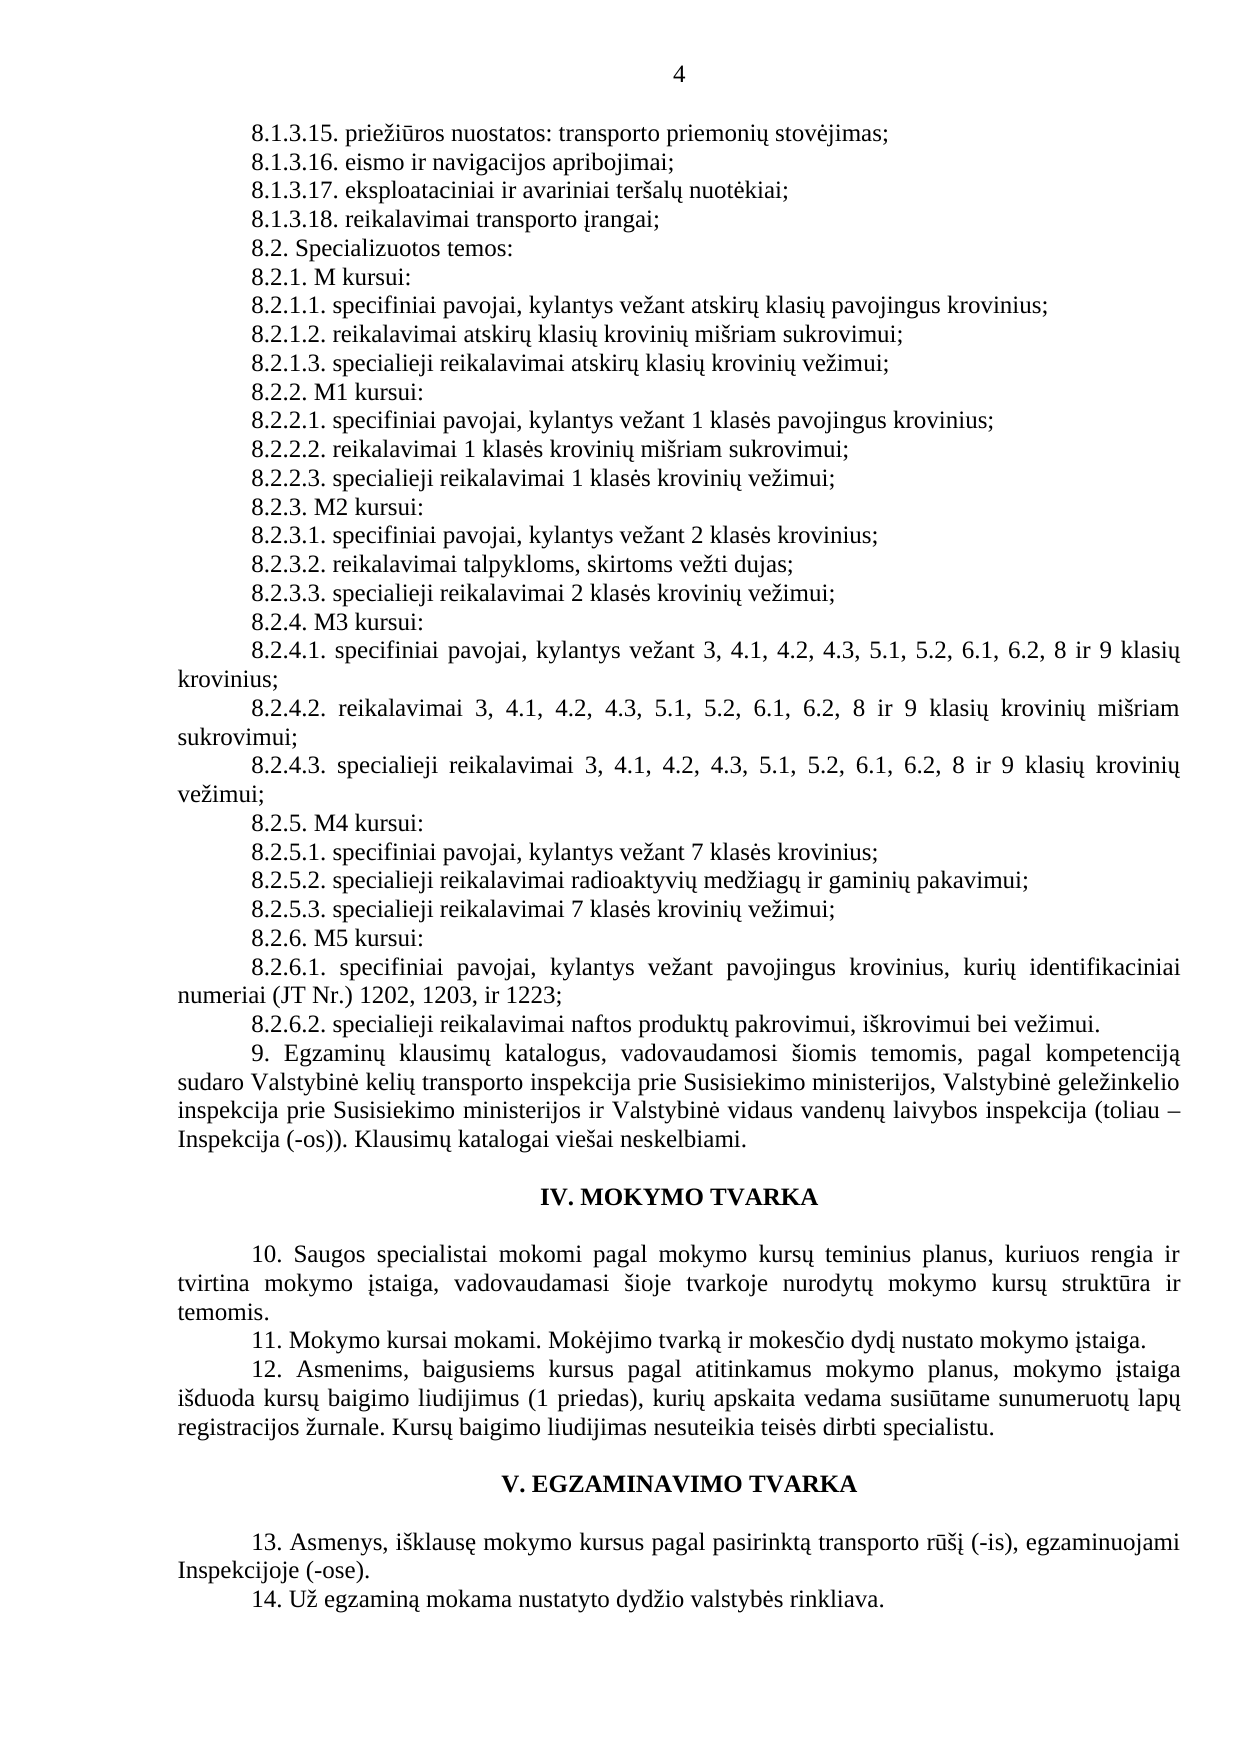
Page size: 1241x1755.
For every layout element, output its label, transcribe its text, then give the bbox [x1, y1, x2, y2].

text 8.2.3.3. specialieji reikalavimai 2 klasės krovinių vežimui; [177, 578, 1181, 607]
text 8.2.1.2. reikalavimai atskirų klasių krovinių mišriam sukrovimui; [177, 319, 1181, 348]
text 8.2.5.1. specifiniai pavojai, kylantys vežant 7 klasės krovinius; [177, 837, 1181, 866]
text 8.2.4.2. reikalavimai 3, 4.1, 4.2, 4.3, 5.1, 5.2, 6.1, 6.2, 8 ir 9 klasių krovinių mišriam sukrovimui; [177, 693, 1181, 751]
text 8.2.6.1. specifiniai pavojai, kylantys vežant pavojingus krovinius, kurių identifikaciniai numeriai (JT Nr.) 1202, 1203, ir 1223; [177, 952, 1181, 1009]
text 8.1.3.17. eksploataciniai ir avariniai teršalų nuotėkiai; [177, 176, 1181, 204]
text 8.2.5. M4 kursui: [177, 808, 1181, 837]
text 11. Mokymo kursai mokami. Mokėjimo tvarką ir mokesčio dydį nustato mokymo įstaiga. [177, 1326, 1181, 1354]
text 8.2.2.3. specialieji reikalavimai 1 klasės krovinių vežimui; [177, 463, 1181, 492]
text IV. MOKYMO TVARKA [177, 1182, 1181, 1211]
text 8.2.4. M3 kursui: [177, 607, 1181, 636]
text 8.2.2.1. specifiniai pavojai, kylantys vežant 1 klasės pavojingus krovinius; [177, 406, 1181, 434]
text 8.2.6. M5 kursui: [177, 923, 1181, 952]
text 12. Asmenims, baigusiems kursus pagal atitinkamus mokymo planus, mokymo įstaiga išduoda kursų baigimo liudijimus (1 priedas), kurių apskaita vedama susiūtame sunumeruotų lapų registracijos žurnale. Kursų baigimo liudijimas nesuteikia teisės dirbti specialistu. [177, 1354, 1181, 1441]
text 8.2.6.2. specialieji reikalavimai naftos produktų pakrovimui, iškrovimui bei vežimui. [177, 1009, 1181, 1038]
text 8.1.3.16. eismo ir navigacijos apribojimai; [177, 147, 1181, 176]
text 8.2.1. M kursui: [177, 262, 1181, 291]
text 8.2.3.2. reikalavimai talpykloms, skirtoms vežti dujas; [177, 549, 1181, 578]
text 8.2.5.2. specialieji reikalavimai radioaktyvių medžiagų ir gaminių pakavimui; [177, 866, 1181, 894]
text 8.2.3. M2 kursui: [177, 492, 1181, 521]
text 9. Egzaminų klausimų katalogus, vadovaudamosi šiomis temomis, pagal kompetenciją sudaro Valstybinė kelių transporto inspekcija prie Susisiekimo ministerijos, Valstybinė geležinkelio inspekcija prie Susisiekimo ministerijos ir Valstybinė vidaus vandenų laivybos inspekcija (toliau – Inspekcija (-os)). Klausimų katalogai viešai neskelbiami. [177, 1038, 1181, 1153]
text 10. Saugos specialistai mokomi pagal mokymo kursų teminius planus, kuriuos rengia ir tvirtina mokymo įstaiga, vadovaudamasi šioje tvarkoje nurodytų mokymo kursų struktūra ir temomis. [177, 1239, 1181, 1326]
text 8.2.4.3. specialieji reikalavimai 3, 4.1, 4.2, 4.3, 5.1, 5.2, 6.1, 6.2, 8 ir 9 klasių krovinių vežimui; [177, 751, 1181, 808]
text 8.2.2. M1 kursui: [177, 377, 1181, 406]
text 8.2.1.3. specialieji reikalavimai atskirų klasių krovinių vežimui; [177, 348, 1181, 377]
text 8.2.1.1. specifiniai pavojai, kylantys vežant atskirų klasių pavojingus krovinius; [177, 291, 1181, 319]
text 8.1.3.15. priežiūros nuostatos: transporto priemonių stovėjimas; [177, 118, 1181, 147]
text 13. Asmenys, išklausę mokymo kursus pagal pasirinktą transporto rūšį (-is), egzaminuojami Inspekcijoje (-ose). [177, 1527, 1181, 1584]
text 8.2.5.3. specialieji reikalavimai 7 klasės krovinių vežimui; [177, 894, 1181, 923]
text 8.2.3.1. specifiniai pavojai, kylantys vežant 2 klasės krovinius; [177, 521, 1181, 549]
text 14. Už egzaminą mokama nustatyto dydžio valstybės rinkliava. [177, 1584, 1181, 1613]
text 8.2.4.1. specifiniai pavojai, kylantys vežant 3, 4.1, 4.2, 4.3, 5.1, 5.2, 6.1, 6.2, 8 ir 9 klasių krovinius; [177, 636, 1181, 693]
text 8.2.2.2. reikalavimai 1 klasės krovinių mišriam sukrovimui; [177, 434, 1181, 463]
text 8.1.3.18. reikalavimai transporto įrangai; [177, 204, 1181, 233]
text 8.2. Specializuotos temos: [177, 233, 1181, 262]
text V. EGZAMINAVIMO TVARKA [177, 1469, 1181, 1498]
